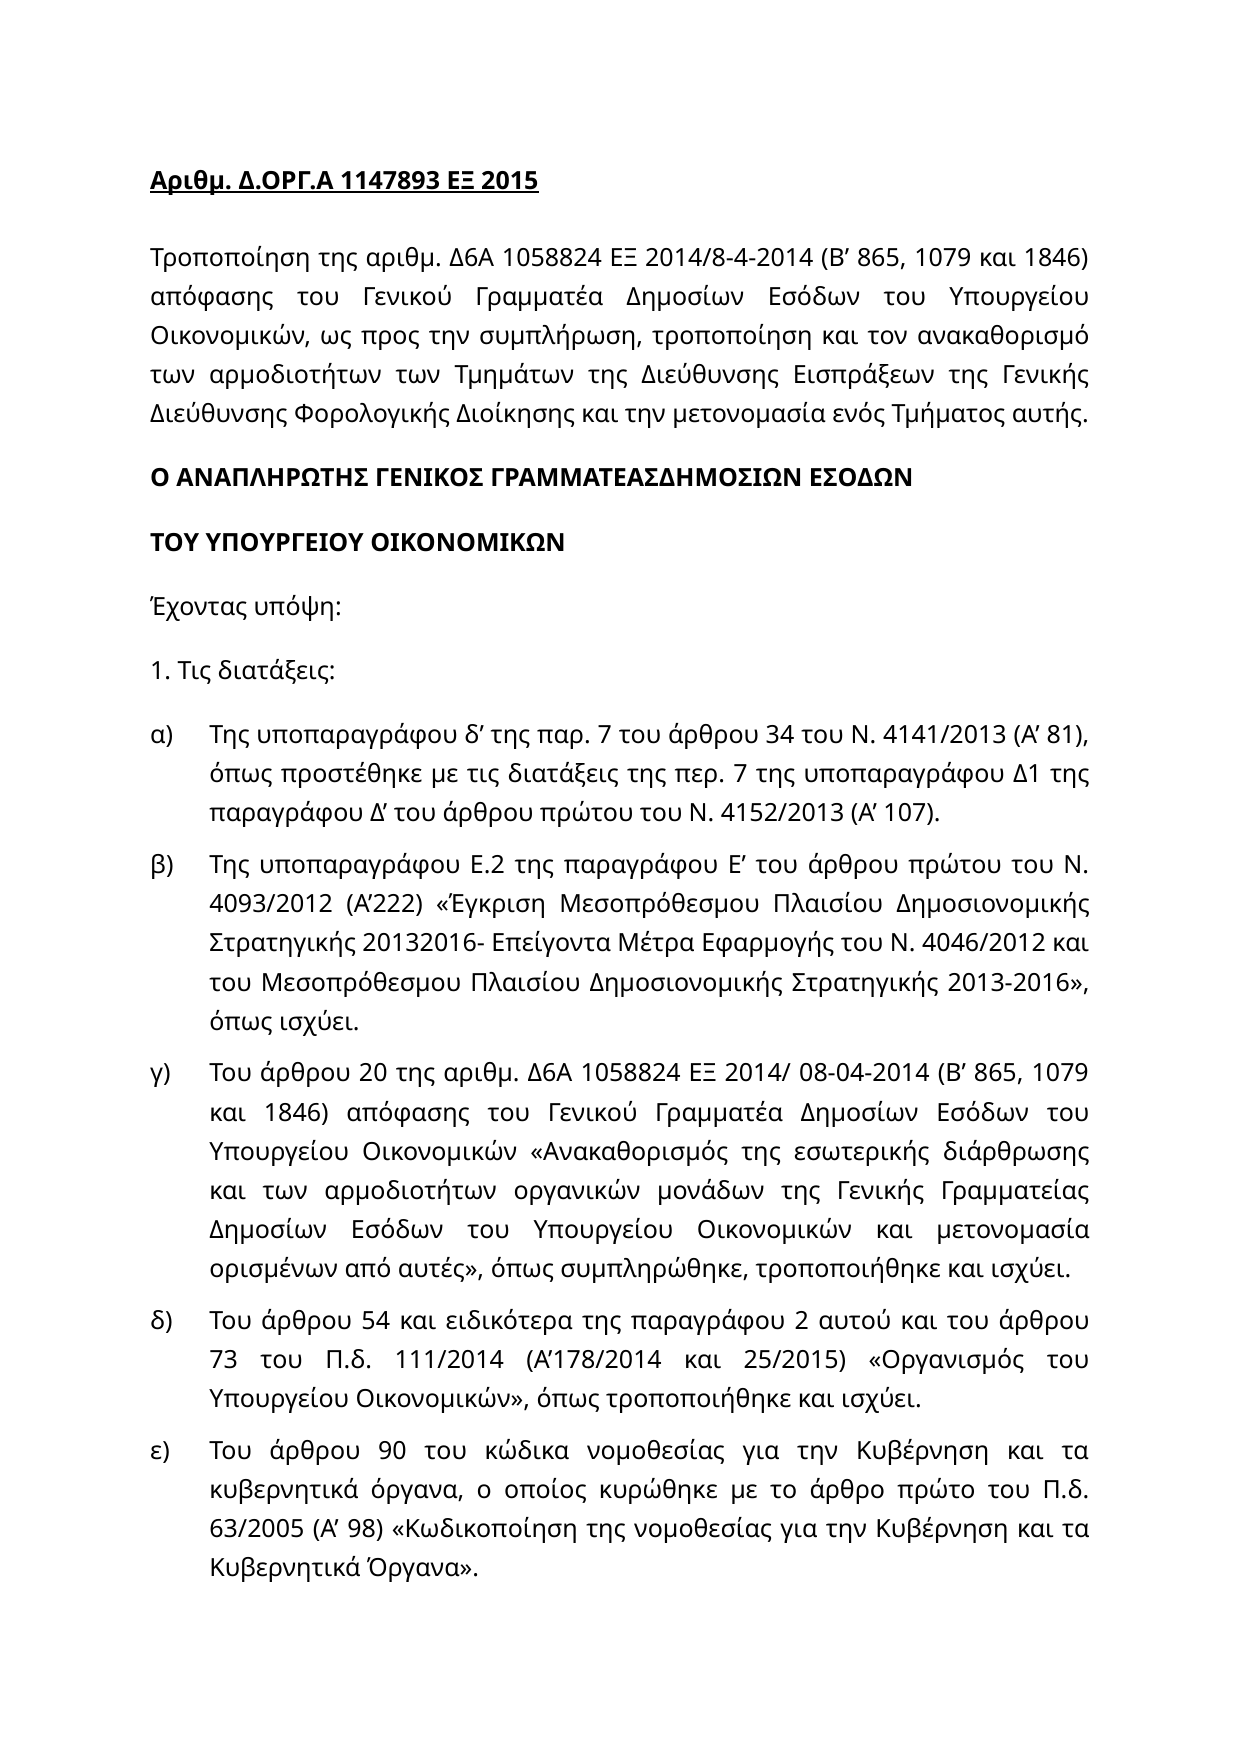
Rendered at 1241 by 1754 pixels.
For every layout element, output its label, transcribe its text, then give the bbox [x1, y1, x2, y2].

list α) Της υποπαραγράφου δ’ της παρ. 7 του άρθρου 34 του Ν. 4141/2013 (Α’ 81), όπως προστέθηκε με τις διατάξεις της περ. 7 της υποπαραγράφου Δ1 της παραγράφου Δ’ του άρθρου πρώτου του Ν. 4152/2013 (Α’ 107). [150, 717, 1090, 829]
text Τροποποίηση της αριθμ. Δ6Α 1058824 ΕΞ 2014/8-4-2014 (Β’ 865, 1079 και 1846) απόφασης του Γενικού Γραμματέα Δημοσίων Εσόδων του Υπουργείου Οικονομικών, ως προς την συμπλήρωση, τροποποίηση και τον ανακαθορισμό των αρμοδιοτήτων των Τμημάτων της Διεύθυνσης Εισπράξεων της Γενικής Διεύθυνσης Φορολογικής Διοίκησης και την μετονομασία ενός Τμήματος αυτής. [150, 239, 1090, 430]
text ΤΟΥ ΥΠΟΥΡΓΕΙΟΥ ΟΙΚΟΝΟΜΙΚΩΝ [150, 524, 1090, 558]
title Αριθμ. Δ.ΟΡΓ.Α 1147893 ΕΞ 2015 [150, 162, 1090, 197]
list γ) Του άρθρου 20 της αριθμ. Δ6Α 1058824 ΕΞ 2014/ 08-04-2014 (Β’ 865, 1079 και 1846) απόφασης του Γενικού Γραμματέα Δημοσίων Εσόδων του Υπουργείου Οικονομικών «Ανακαθορισμός της εσωτερικής διάρθρωσης και των αρμοδιοτήτων οργανικών μονάδων της Γενικής Γραμματείας Δημοσίων Εσόδων του Υπουργείου Οικονομικών και μετονομασία ορισμένων από αυτές», όπως συμπληρώθηκε, τροποποιήθηκε και ισχύει. [150, 1055, 1090, 1285]
list ε) Του άρθρου 90 του κώδικα νομοθεσίας για την Κυβέρνηση και τα κυβερνητικά όργανα, ο οποίος κυρώθηκε με το άρθρο πρώτο του Π.δ. 63/2005 (Α’ 98) «Κωδικοποίηση της νομοθεσίας για την Κυβέρνηση και τα Κυβερνητικά Όργανα». [150, 1432, 1090, 1584]
text Έχοντας υπόψη: [150, 588, 1090, 622]
text 1. Τις διατάξεις: [150, 652, 1090, 687]
text Ο ΑΝΑΠΛΗΡΩΤΗΣ ΓΕΝΙΚΟΣ ΓΡΑΜΜΑΤΕΑΣΔΗΜΟΣΙΩΝ ΕΣΟΔΩΝ [150, 460, 1090, 494]
list δ) Του άρθρου 54 και ειδικότερα της παραγράφου 2 αυτού και του άρθρου 73 του Π.δ. 111/2014 (Α’178/2014 και 25/2015) «Οργανισμός του Υπουργείου Οικονομικών», όπως τροποποιήθηκε και ισχύει. [150, 1302, 1090, 1415]
list β) Της υποπαραγράφου Ε.2 της παραγράφου Ε’ του άρθρου πρώτου του Ν. 4093/2012 (Α’222) «Έγκριση Μεσοπρόθεσμου Πλαισίου Δημοσιονομικής Στρατηγικής 20132016- Επείγοντα Μέτρα Εφαρμογής του Ν. 4046/2012 και του Μεσοπρόθεσμου Πλαισίου Δημοσιονομικής Στρατηγικής 2013-2016», όπως ισχύει. [150, 847, 1090, 1037]
